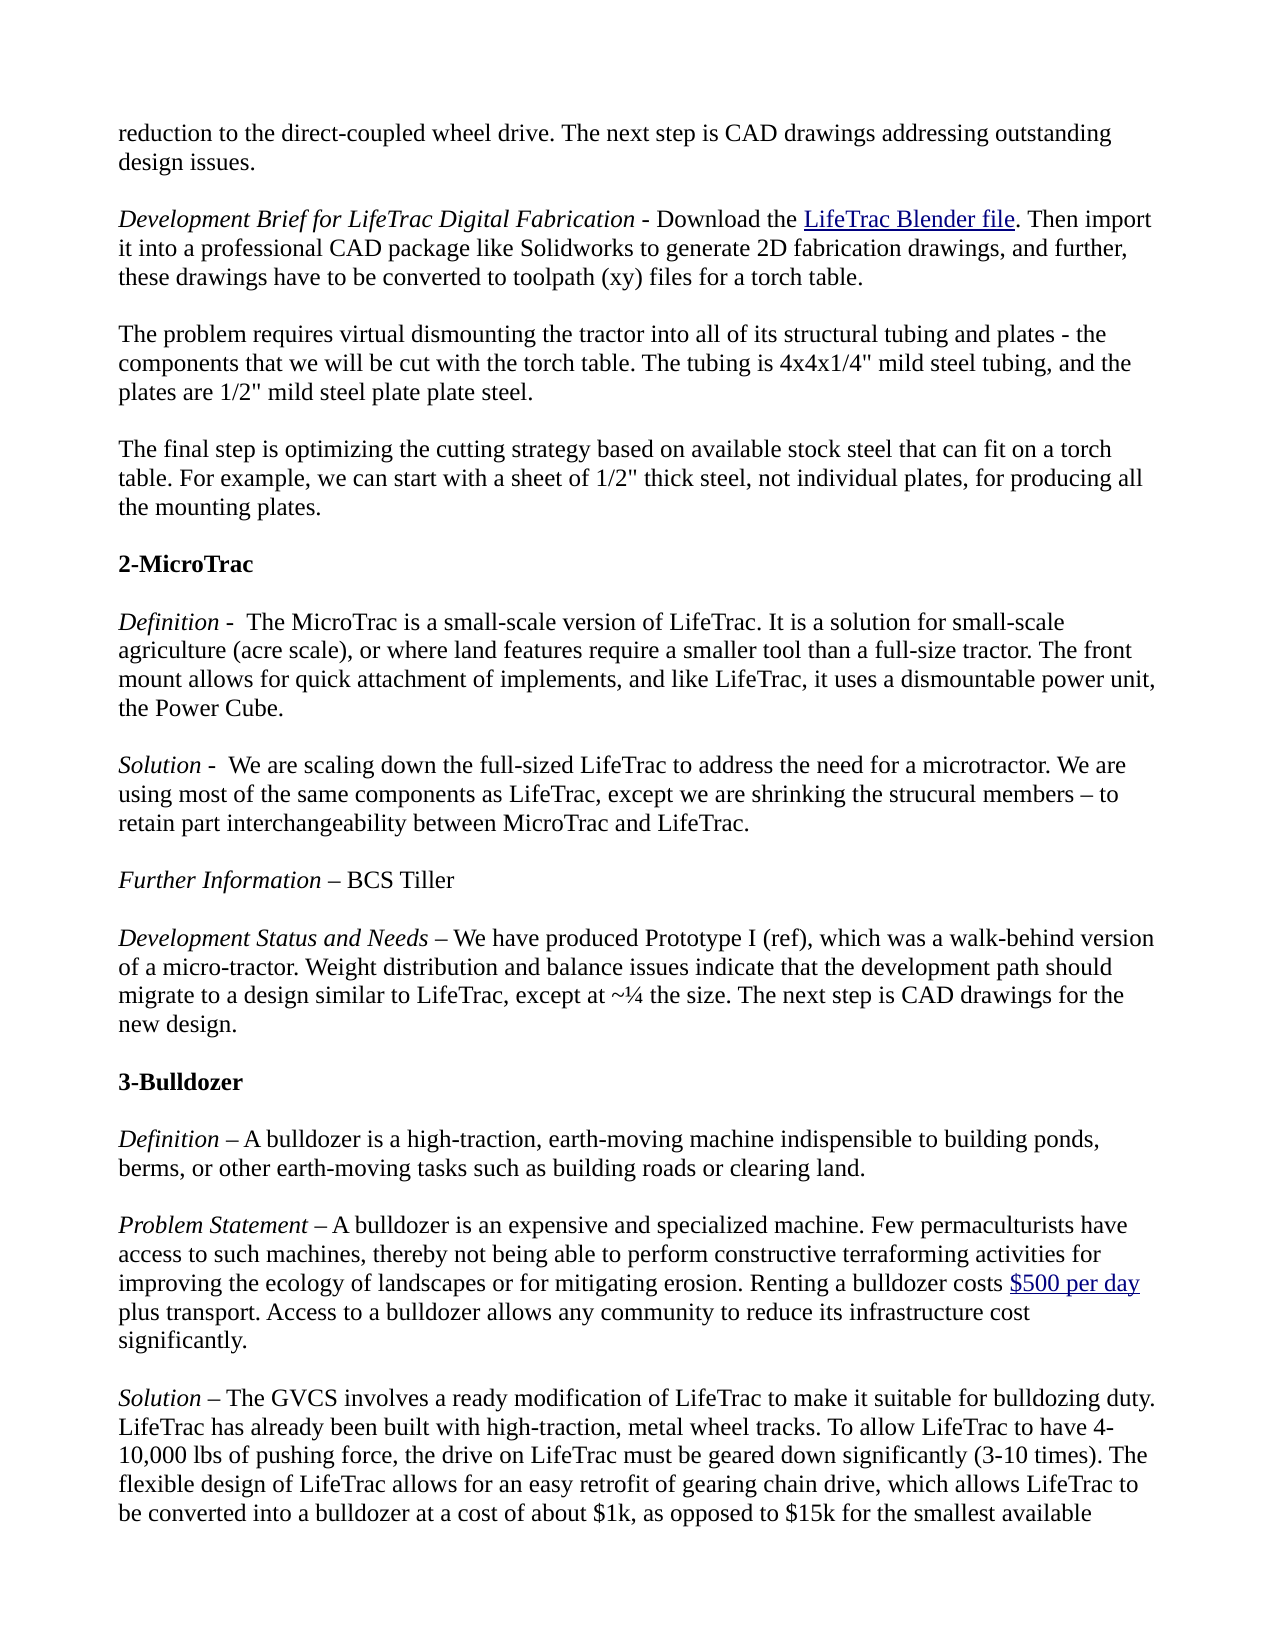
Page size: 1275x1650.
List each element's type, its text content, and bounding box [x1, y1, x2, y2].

text Solution – The GVCS involves a ready modification of LifeTrac to make it suitable for bulldozing duty. LifeTrac has already been built with high-traction, metal wheel tracks. To allow LifeTrac to have 4-10,000 lbs of pushing force, the drive on LifeTrac must be geared down significantly (3-10 times). The flexible design of LifeTrac allows for an easy retrofit of gearing chain drive, which allows LifeTrac to be converted into a bulldozer at a cost of about $1k, as opposed to $15k for the smallest available [118, 1383, 1157, 1527]
text reduction to the direct-coupled wheel drive. The next step is CAD drawings addressing outstanding design issues. [118, 118, 1157, 176]
text Solution - We are scaling down the full-sized LifeTrac to address the need for a microtractor. We are using most of the same components as LifeTrac, except we are shrinking the strucural members – to retain part interchangeability between MicroTrac and LifeTrac. [118, 751, 1157, 837]
text Problem Statement – A bulldozer is an expensive and specialized machine. Few permaculturists have access to such machines, thereby not being able to perform constructive terraforming activities for improving the ecology of landscapes or for mitigating erosion. Renting a bulldozer costs $500 per day plus transport. Access to a bulldozer allows any community to reduce its infrastructure cost significantly. [118, 1211, 1157, 1354]
text Development Status and Needs – We have produced Prototype I (ref), which was a walk-behind version of a micro-tractor. Weight distribution and balance issues indicate that the development path should migrate to a design similar to LifeTrac, except at ~¼ the size. The next step is CAD drawings for the new design. [118, 923, 1157, 1038]
text Definition – A bulldozer is a high-traction, earth-moving machine indispensible to building ponds, berms, or other earth-moving tasks such as building roads or clearing land. [118, 1124, 1157, 1182]
text Development Brief for LifeTrac Digital Fabrication - Download the LifeTrac Blender file. Then import it into a professional CAD package like Solidworks to generate 2D fabrication drawings, and further, these drawings have to be converted to toolpath (xy) files for a torch table. The problem requires virtual dismounting the tractor into all of its structural tubing and plates - the components that we will be cut with the torch table. The tubing is 4x4x1/4" mild steel tubing, and the plates are 1/2" mild steel plate plate steel. The final step is optimizing the cutting strategy based on available stock steel that can fit on a torch table. For example, we can start with a sheet of 1/2" thick steel, not individual plates, for producing all the mounting plates. [118, 204, 1157, 521]
text Further Information – BCS Tiller [118, 866, 1157, 894]
text Definition - The MicroTrac is a small-scale version of LifeTrac. It is a solution for small-scale agriculture (acre scale), or where land features require a smaller tool than a full-size tractor. The front mount allows for quick attachment of implements, and like LifeTrac, it uses a dismountable power unit, the Power Cube. [118, 607, 1157, 722]
text 2-MicroTrac [118, 549, 1157, 578]
text 3-Bulldozer [118, 1067, 1157, 1096]
